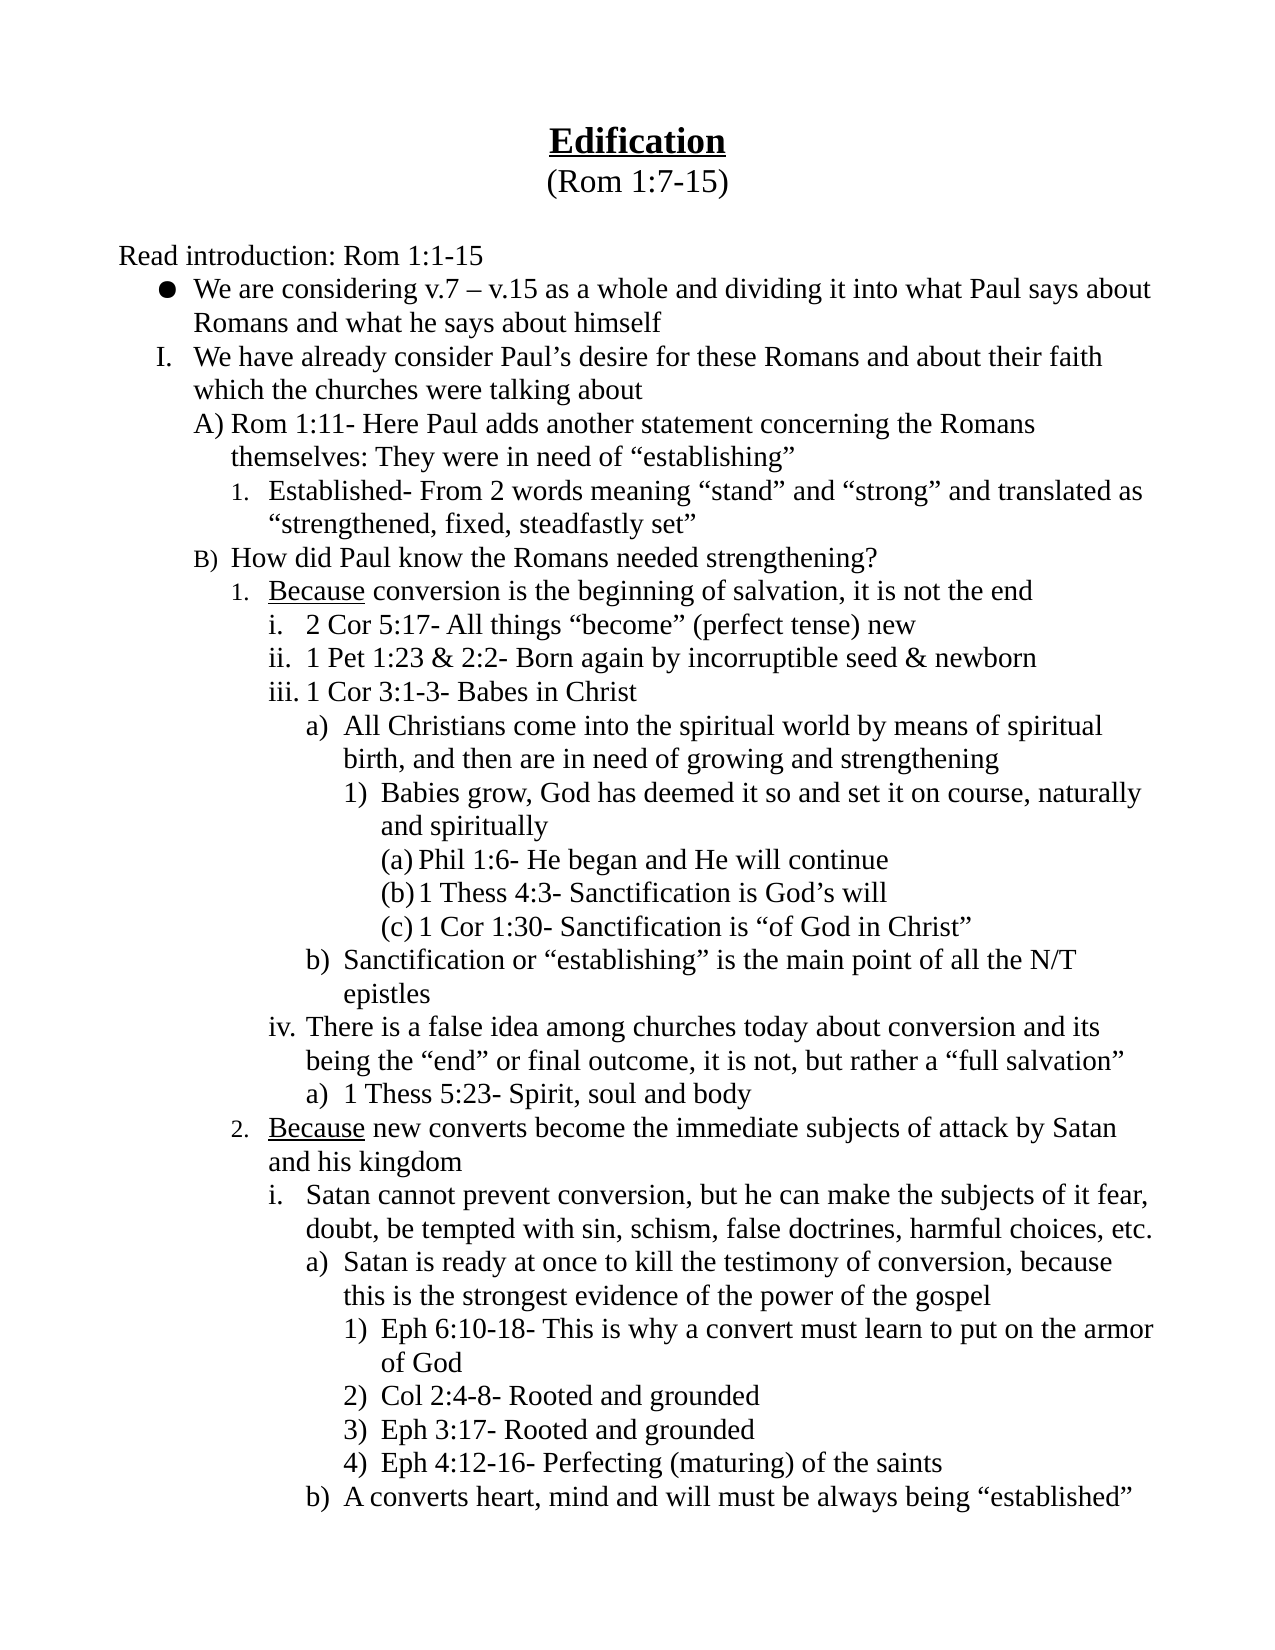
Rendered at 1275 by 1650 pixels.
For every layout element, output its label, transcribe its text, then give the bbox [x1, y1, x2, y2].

list All Christians come into the spiritual world by means of spiritual birth, and then are in need of growing and strengthening [306, 708, 1157, 775]
list 1 Pet 1:23 & 2:2- Born again by incorruptible seed & newborn [268, 641, 1157, 674]
list Satan cannot prevent conversion, but he can make the subjects of it fear, doubt, be tempted with sin, schism, false doctrines, harmful choices, etc. [268, 1177, 1157, 1244]
list Eph 6:10-18- This is why a convert must learn to put on the armor of God [343, 1311, 1157, 1378]
list Babies grow, God has deemed it so and set it on course, naturally and spiritually [343, 775, 1157, 842]
list Rom 1:11- Here Paul adds another statement concerning the Romans themselves: They were in need of “establishing” [193, 406, 1157, 473]
list Eph 3:17- Rooted and grounded [343, 1412, 1157, 1446]
list There is a false idea among churches today about conversion and its being the “end” or final outcome, it is not, but rather a “full salvation” [268, 1009, 1157, 1077]
list Because new converts become the immediate subjects of attack by Satan and his kingdom [231, 1110, 1157, 1177]
list We have already consider Paul’s desire for these Romans and about their faith which the churches were talking about [156, 339, 1157, 406]
list 1 Cor 1:30- Sanctification is “of God in Christ” [381, 909, 1157, 942]
list Satan is ready at once to kill the testimony of conversion, because this is the strongest evidence of the power of the gospel [306, 1244, 1157, 1311]
list 2 Cor 5:17- All things “become” (perfect tense) new [268, 607, 1157, 641]
list 1 Thess 5:23- Spirit, soul and body [306, 1077, 1157, 1110]
list Established- From 2 words meaning “stand” and “strong” and translated as “strengthened, fixed, steadfastly set” [231, 473, 1157, 540]
list A converts heart, mind and will must be always being “established” [306, 1479, 1157, 1513]
text (Rom 1:7-15) [118, 161, 1157, 199]
list Eph 4:12-16- Perfecting (maturing) of the saints [343, 1446, 1157, 1479]
list Because conversion is the beginning of salvation, it is not the end [231, 573, 1157, 607]
list Phil 1:6- He began and He will continue [381, 842, 1157, 875]
list How did Paul know the Romans needed strengthening? [193, 540, 1157, 573]
list 1 Thess 4:3- Sanctification is God’s will [381, 875, 1157, 909]
text Edification [118, 118, 1157, 161]
list 1 Cor 3:1-3- Babes in Christ [268, 674, 1157, 708]
text Read introduction: Rom 1:1-15 [118, 238, 1157, 271]
list Sanctification or “establishing” is the main point of all the N/T epistles [306, 942, 1157, 1009]
list Col 2:4-8- Rooted and grounded [343, 1378, 1157, 1412]
list We are considering v.7 – v.15 as a whole and dividing it into what Paul says about Romans and what he says about himself [156, 271, 1157, 339]
